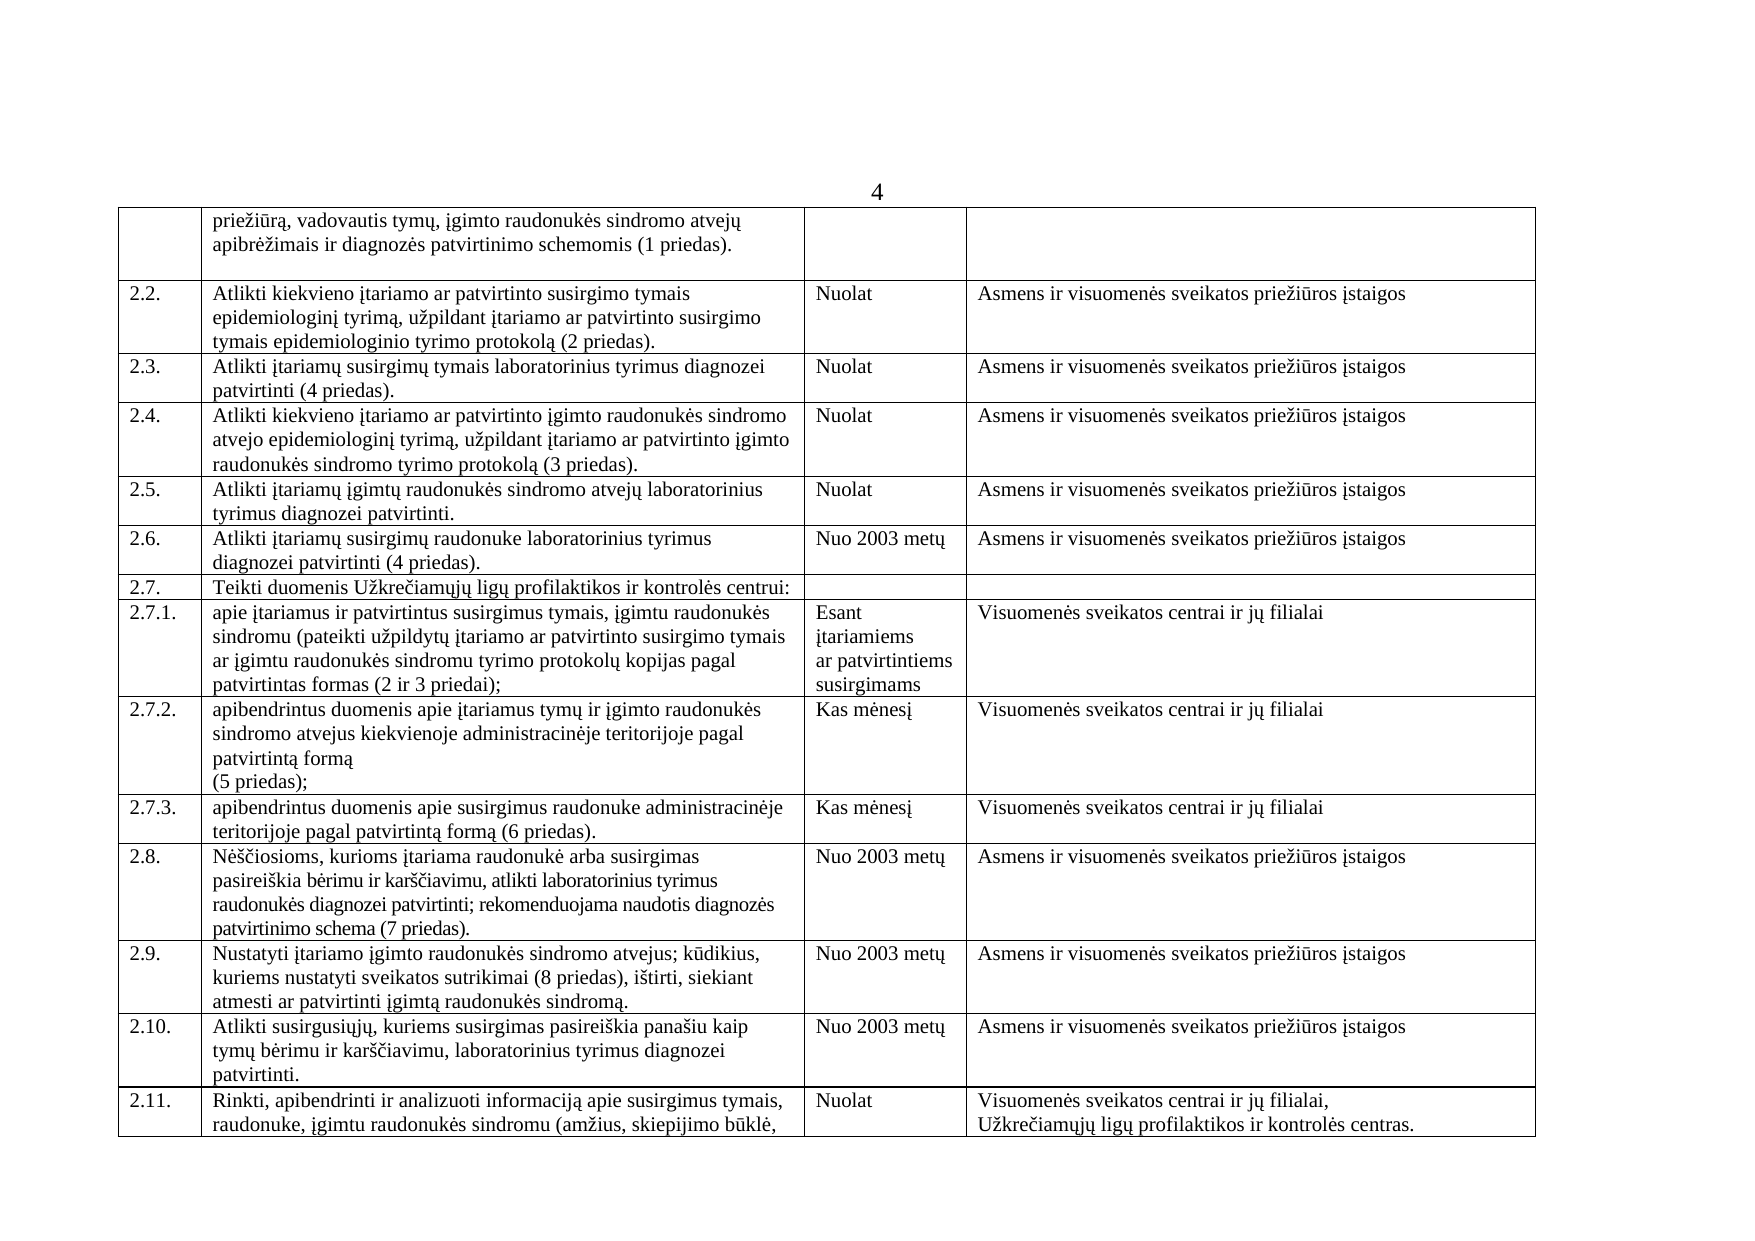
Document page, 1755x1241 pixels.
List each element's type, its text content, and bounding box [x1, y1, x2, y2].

table_cell Nustatyti įtariamo įgimto raudonukės sindromo atvejus; kūdikius, kuriems nustatyti sveikatos sutrikimai (8 priedas), ištirti, siekiant atmesti ar patvirtinti įgimtą raudonukės sindromą. [202, 941, 804, 1013]
table_cell Nuo 2003 metų [805, 941, 966, 1013]
table_cell Nėščiosioms, kurioms įtariama raudonukė arba susirgimas pasireiškia bėrimu ir karščiavimu, atlikti laboratorinius tyrimus raudonukės diagnozei patvirtinti; rekomenduojama naudotis diagnozės patvirtinimo schema (7 priedas). [202, 844, 804, 940]
table_cell Nuolat [805, 281, 966, 353]
table_cell Visuomenės sveikatos centrai ir jų filialai [967, 600, 1535, 696]
table_cell 2.5. [119, 477, 201, 525]
table_cell Asmens ir visuomenės sveikatos priežiūros įstaigos [967, 403, 1535, 476]
table_cell [119, 208, 201, 280]
table_cell 2.10. [119, 1014, 201, 1086]
table_cell 2.7.3. [119, 795, 201, 843]
table_cell 2.9. [119, 941, 201, 1013]
table_cell apibendrintus duomenis apie susirgimus raudonuke administracinėje teritorijoje pagal patvirtintą formą (6 priedas). [202, 795, 804, 843]
table_cell Nuolat [805, 403, 966, 476]
table_cell Kas mėnesį [805, 795, 966, 843]
table_cell priežiūrą, vadovautis tymų, įgimto raudonukės sindromo atvejų apibrėžimais ir diagnozės patvirtinimo schemomis (1 priedas). [202, 208, 804, 280]
table_cell Asmens ir visuomenės sveikatos priežiūros įstaigos [967, 941, 1535, 1013]
table_cell apibendrintus duomenis apie įtariamus tymų ir įgimto raudonukės sindromo atvejus kiekvienoje administracinėje teritorijoje pagal patvirtintą formą (5 priedas); [202, 697, 804, 793]
table_cell Nuo 2003 metų [805, 844, 966, 940]
table_cell Nuolat [805, 1088, 966, 1136]
table_cell [967, 575, 1535, 599]
table_cell Rinkti, apibendrinti ir analizuoti informaciją apie susirgimus tymais, raudonuke, įgimtu raudonukės sindromu (amžius, skiepijimo būklė, [202, 1088, 804, 1136]
table_cell 2.4. [119, 403, 201, 476]
table_cell Atlikti įtariamų susirgimų tymais laboratorinius tyrimus diagnozei patvirtinti (4 priedas). [202, 354, 804, 402]
table_cell Atlikti įtariamų susirgimų raudonuke laboratorinius tyrimus diagnozei patvirtinti (4 priedas). [202, 526, 804, 574]
table_cell Kas mėnesį [805, 697, 966, 793]
table_cell Visuomenės sveikatos centrai ir jų filialai [967, 697, 1535, 793]
table_cell Visuomenės sveikatos centrai ir jų filialai, Užkrečiamųjų ligų profilaktikos ir kontrolės centras. [967, 1088, 1535, 1136]
table_cell 2.6. [119, 526, 201, 574]
table_cell Asmens ir visuomenės sveikatos priežiūros įstaigos [967, 477, 1535, 525]
table_cell Nuolat [805, 354, 966, 402]
table_cell Nuo 2003 metų [805, 526, 966, 574]
table_cell Atlikti įtariamų įgimtų raudonukės sindromo atvejų laboratorinius tyrimus diagnozei patvirtinti. [202, 477, 804, 525]
table_cell Atlikti susirgusiųjų, kuriems susirgimas pasireiškia panašiu kaip tymų bėrimu ir karščiavimu, laboratorinius tyrimus diagnozei patvirtinti. [202, 1014, 804, 1086]
table_cell Atlikti kiekvieno įtariamo ar patvirtinto susirgimo tymais epidemiologinį tyrimą, užpildant įtariamo ar patvirtinto susirgimo tymais epidemiologinio tyrimo protokolą (2 priedas). [202, 281, 804, 353]
table_cell Atlikti kiekvieno įtariamo ar patvirtinto įgimto raudonukės sindromo atvejo epidemiologinį tyrimą, užpildant įtariamo ar patvirtinto įgimto raudonukės sindromo tyrimo protokolą (3 priedas). [202, 403, 804, 476]
table_cell 2.8. [119, 844, 201, 940]
table_cell Asmens ir visuomenės sveikatos priežiūros įstaigos [967, 1014, 1535, 1086]
table_cell Nuolat [805, 477, 966, 525]
table_cell Visuomenės sveikatos centrai ir jų filialai [967, 795, 1535, 843]
table_cell 2.2. [119, 281, 201, 353]
table_cell Asmens ir visuomenės sveikatos priežiūros įstaigos [967, 281, 1535, 353]
table_cell Teikti duomenis Užkrečiamųjų ligų profilaktikos ir kontrolės centrui: [202, 575, 804, 599]
table_cell 2.7. [119, 575, 201, 599]
table_cell [805, 575, 966, 599]
table_cell Asmens ir visuomenės sveikatos priežiūros įstaigos [967, 354, 1535, 402]
table_cell 2.7.1. [119, 600, 201, 696]
table_cell Esant įtariamiems ar patvirtintiems susirgimams [805, 600, 966, 696]
table_cell 2.11. [119, 1088, 201, 1136]
table_cell Nuo 2003 metų [805, 1014, 966, 1086]
table_cell [967, 208, 1535, 280]
table_cell 2.7.2. [119, 697, 201, 793]
table_cell Asmens ir visuomenės sveikatos priežiūros įstaigos [967, 526, 1535, 574]
table_cell 2.3. [119, 354, 201, 402]
table_cell [805, 208, 966, 280]
table_cell apie įtariamus ir patvirtintus susirgimus tymais, įgimtu raudonukės sindromu (pateikti užpildytų įtariamo ar patvirtinto susirgimo tymais ar įgimtu raudonukės sindromu tyrimo protokolų kopijas pagal patvirtintas formas (2 ir 3 priedai); [202, 600, 804, 696]
table_cell Asmens ir visuomenės sveikatos priežiūros įstaigos [967, 844, 1535, 940]
